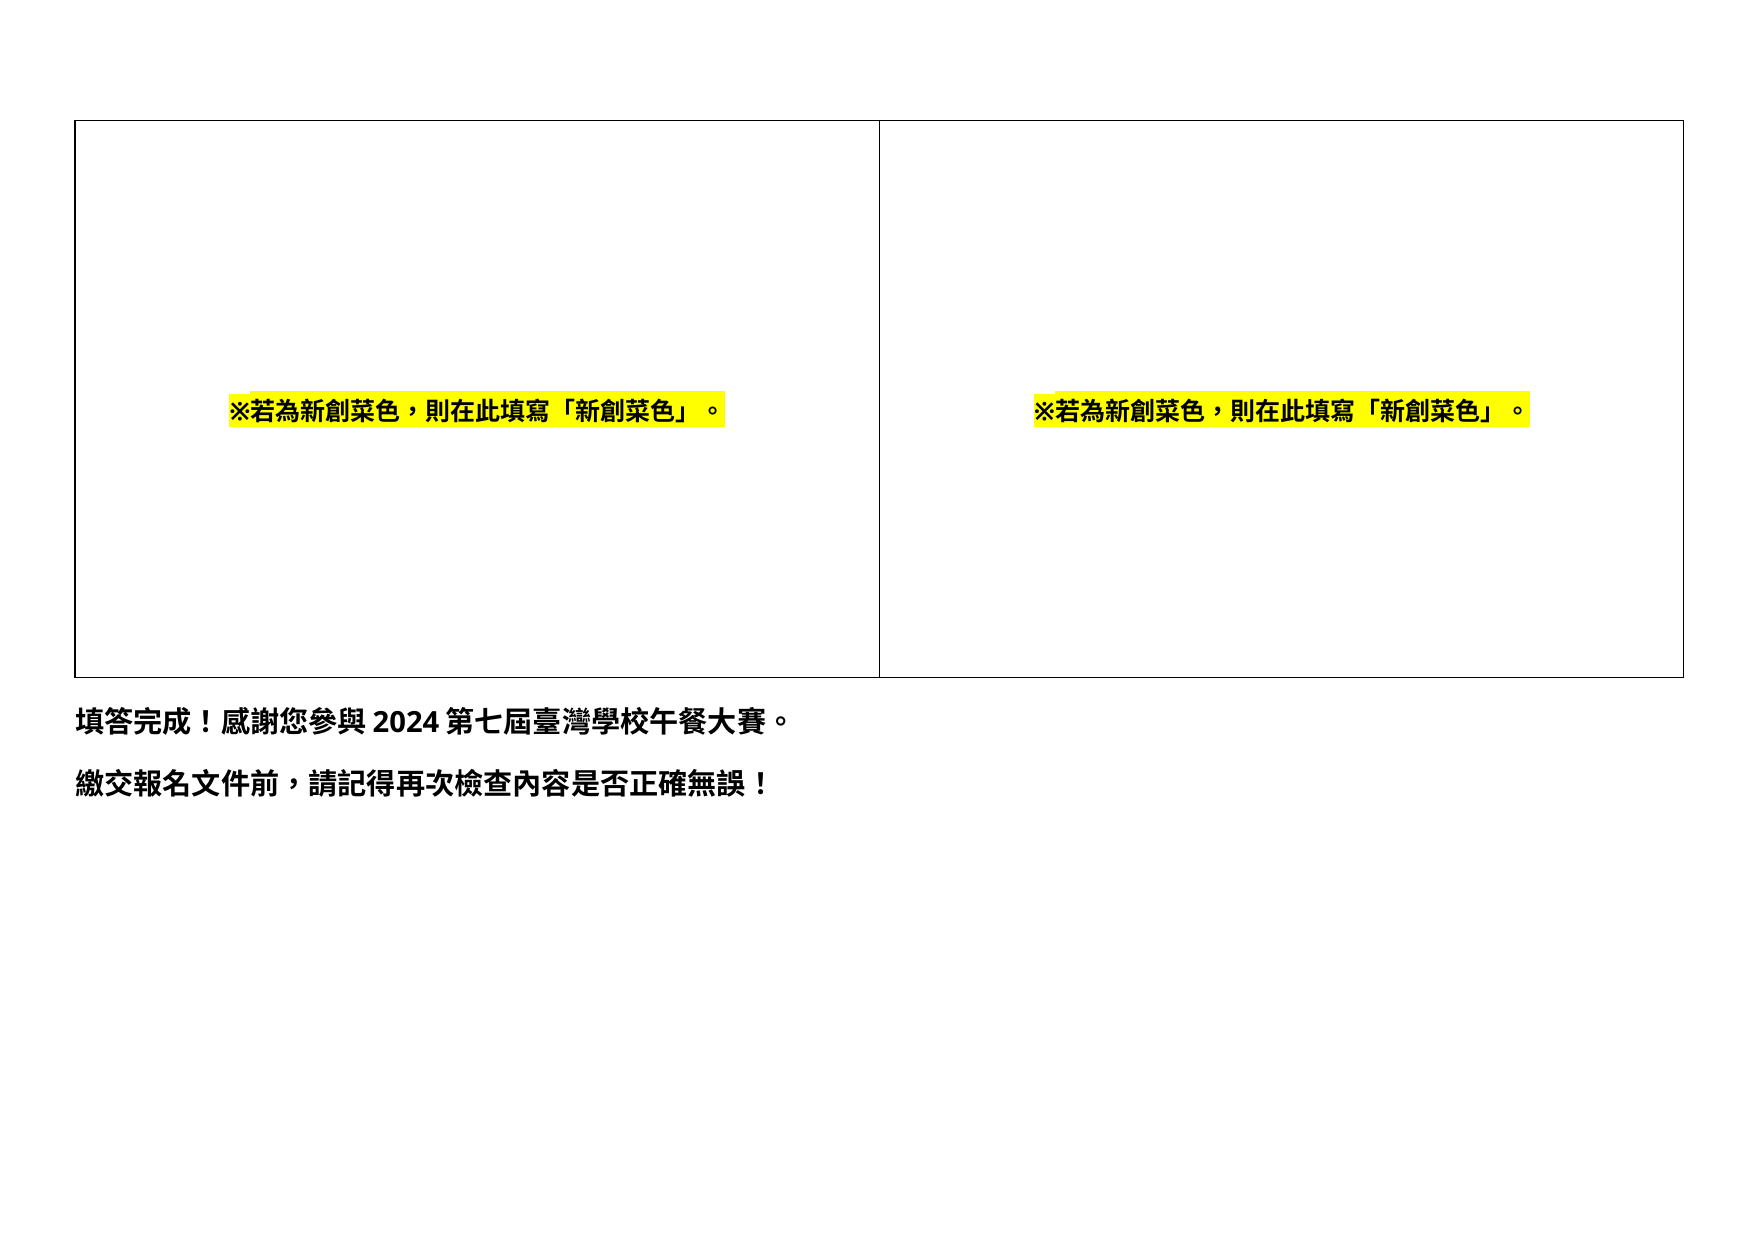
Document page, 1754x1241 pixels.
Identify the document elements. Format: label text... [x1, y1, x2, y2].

table_cell ※若為新創菜色，則在此填寫「新創菜色」。 [880, 121, 1683, 677]
text 填答完成！感謝您參與2024第七屆臺灣學校午餐大賽。 [75, 678, 1679, 740]
text 繳交報名文件前，請記得再次檢查內容是否正確無誤！ [75, 740, 1679, 803]
table_cell ※若為新創菜色，則在此填寫「新創菜色」。 [76, 121, 879, 677]
